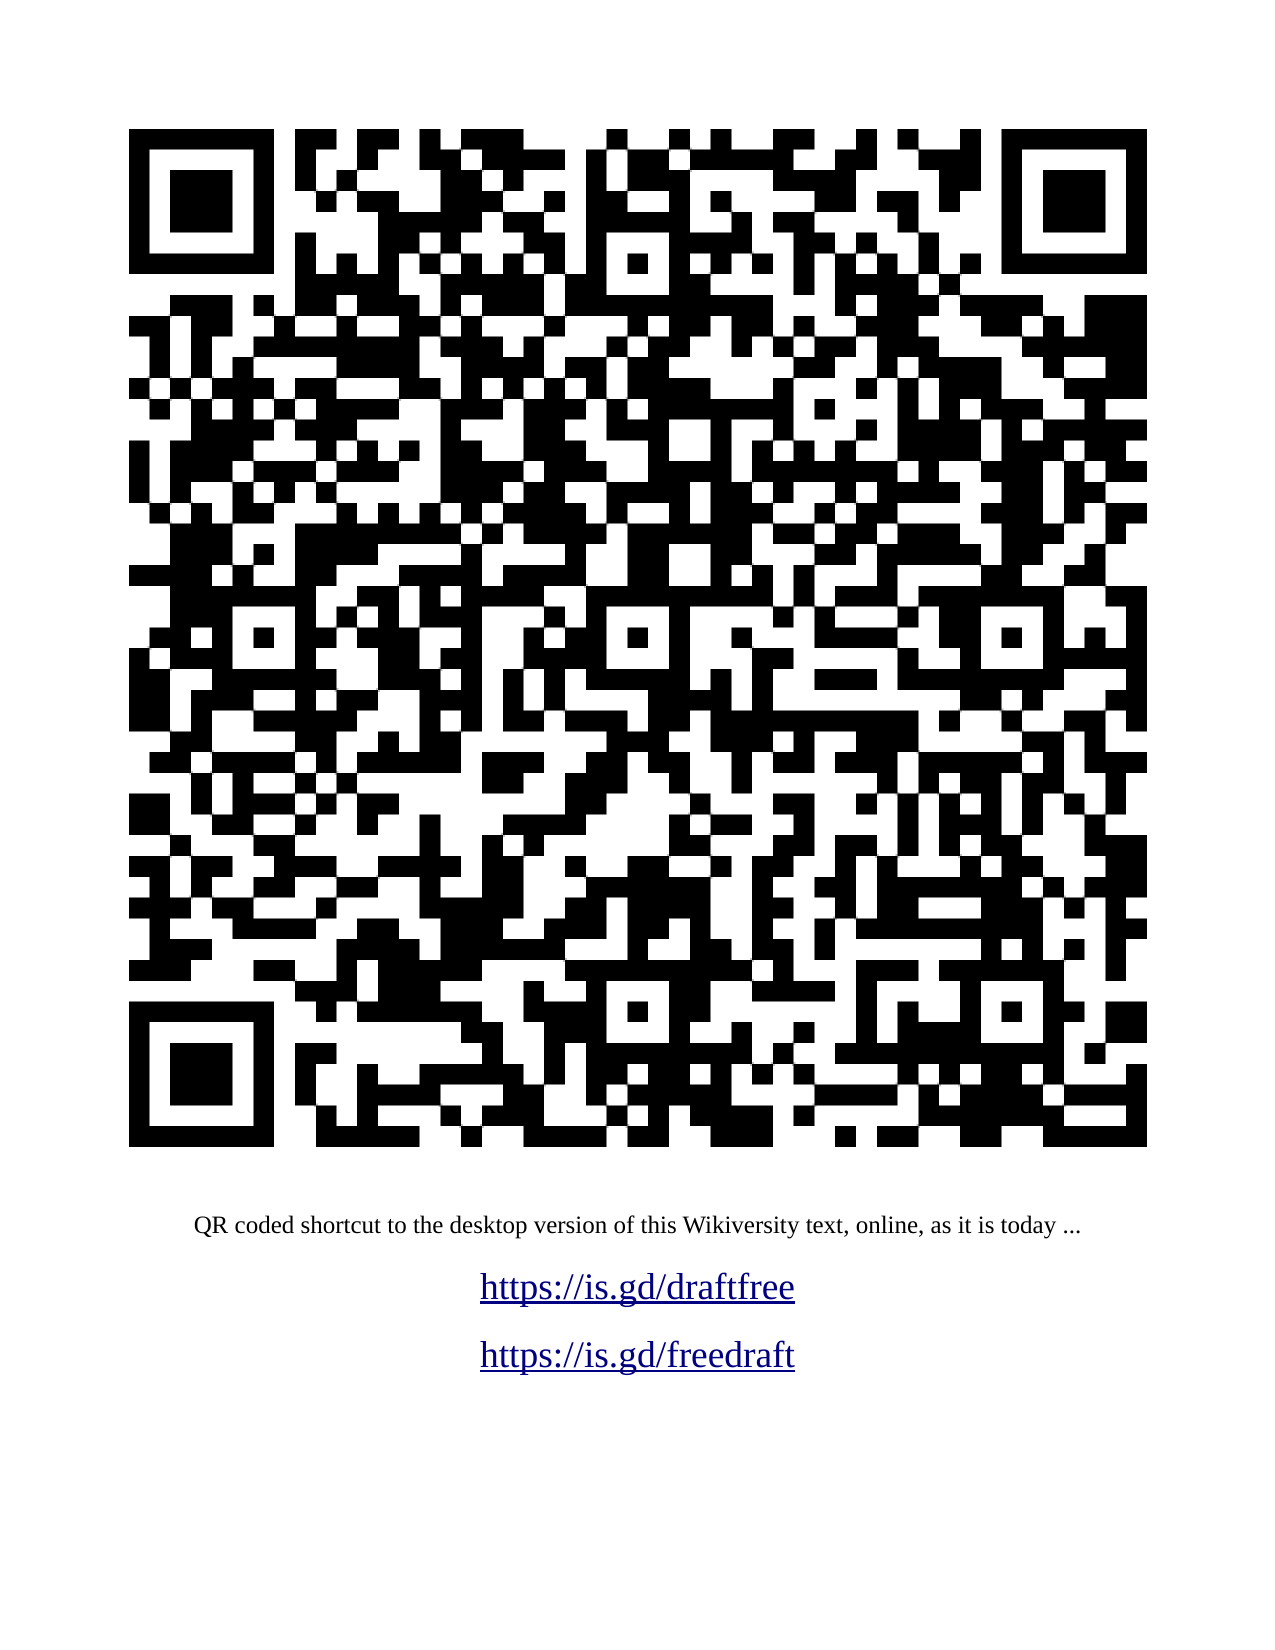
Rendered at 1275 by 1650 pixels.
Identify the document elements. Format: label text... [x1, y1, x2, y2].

picture [118, 118, 1157, 1157]
text https://is.gd/freedraft [118, 1332, 1157, 1376]
text QR coded shortcut to the desktop version of this Wikiversity text, online, as it is today ... [118, 1211, 1157, 1239]
text https://is.gd/draftfree [118, 1264, 1157, 1307]
